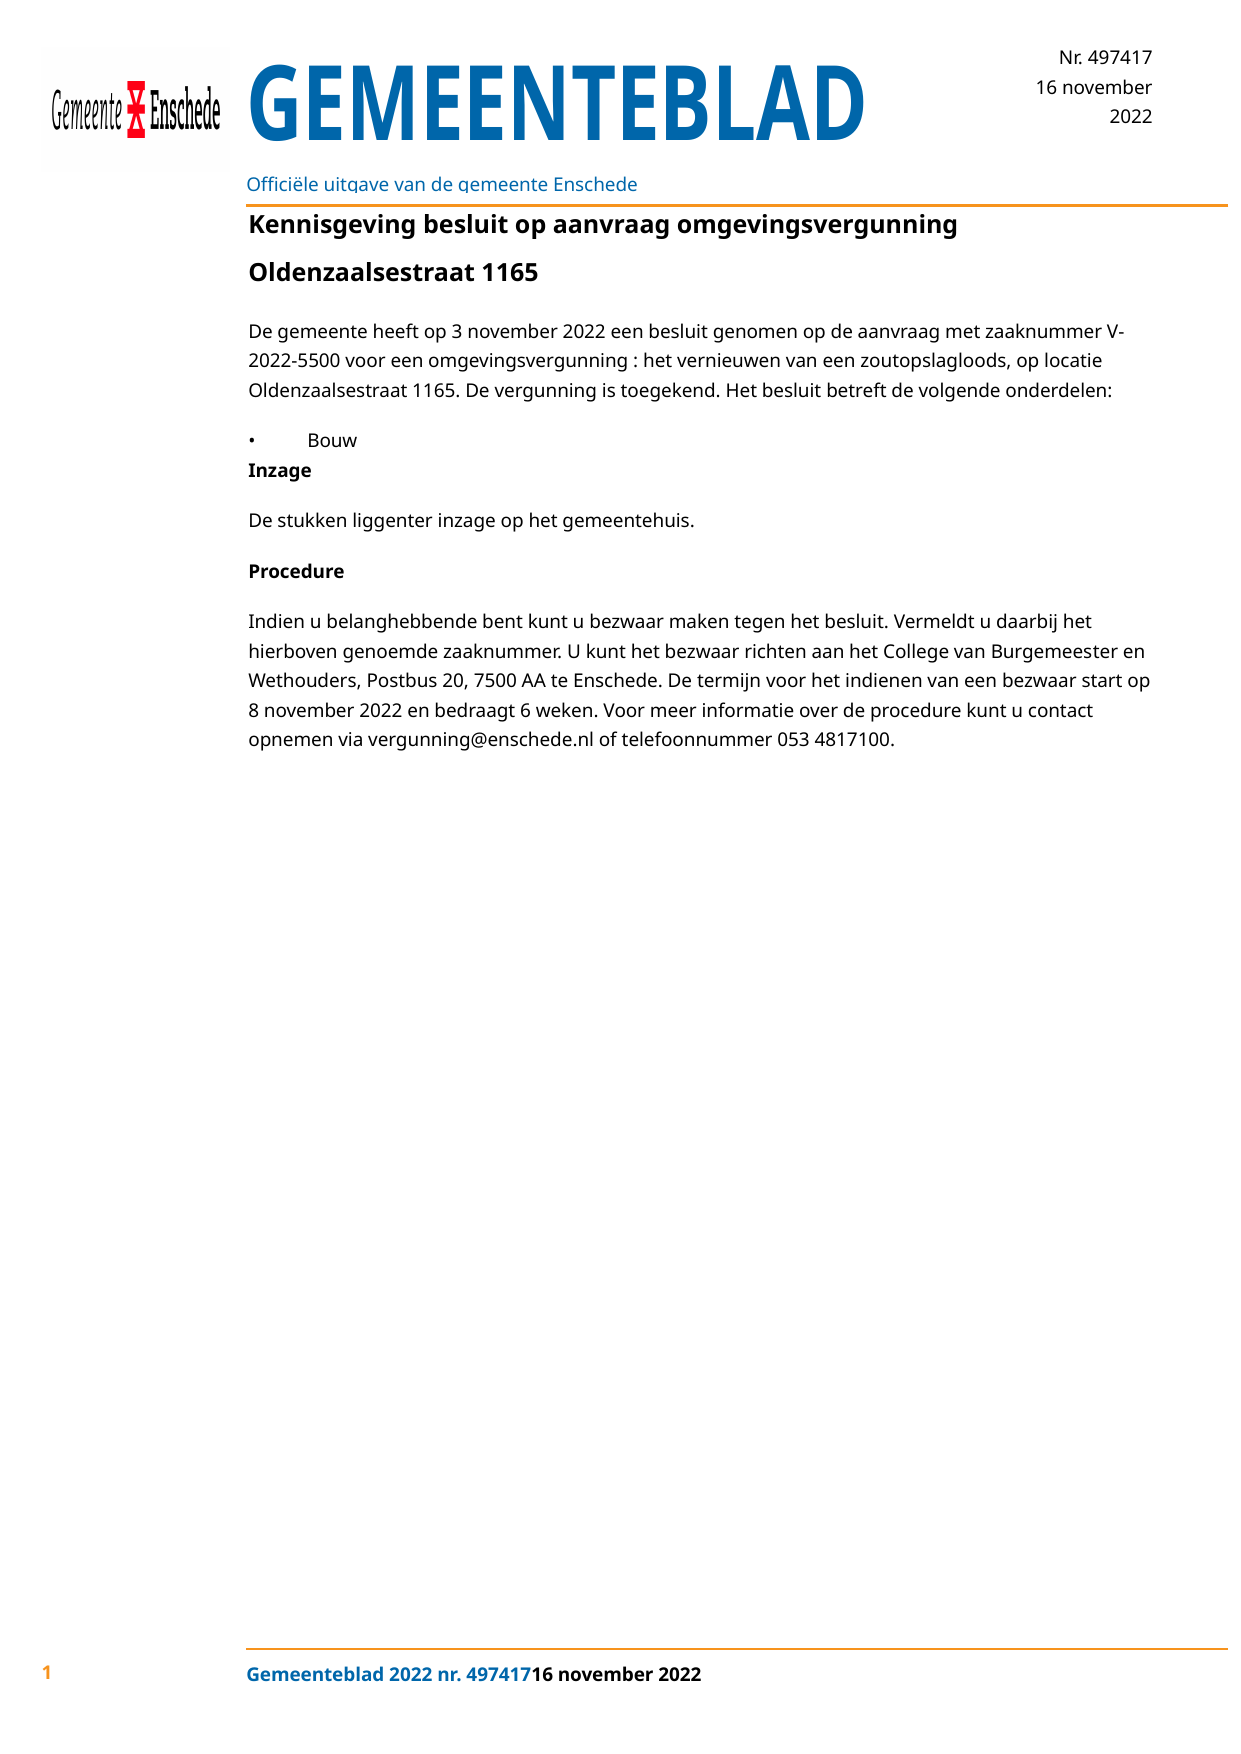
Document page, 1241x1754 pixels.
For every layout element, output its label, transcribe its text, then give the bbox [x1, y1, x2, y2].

text Inzage [248, 457, 1152, 483]
text Indien u belanghebbende bent kunt u bezwaar maken tegen het besluit. Vermeldt u daarbij het hierboven genoemde zaaknummer. U kunt het bezwaar richten aan het College van Burgemees­ter en Wethouders, Postbus 20, 7500 AA te Enschede. De termijn voor het indienen van een bezwaar start op 8 november 2022 en bedraagt 6 weken. Voor meer informatie over de procedure kunt u contact opnemen via vergunning@enschede.nl of telefoonnummer 053 4817100. [248, 608, 1152, 752]
text De gemeente heeft op 3 november 2022 een besluit genomen op de aanvraag met zaaknummer V-2022-5500 voor een omgevingsvergunning : het vernieuwen van een zoutopslagloods, op locatie Oldenzaalsestraat 1165. De vergunning is toegekend. Het besluit betreft de volgende onderdelen: [248, 318, 1152, 403]
text Procedure [248, 558, 1152, 584]
text Kennisgeving besluit op aanvraag omgevingsvergunning Oldenzaalsestraat 1165 [248, 207, 1152, 288]
list Bouw [248, 427, 1152, 453]
text De stukken liggenter inzage op het gemeentehuis. [248, 507, 1152, 533]
picture [41, 47, 231, 172]
